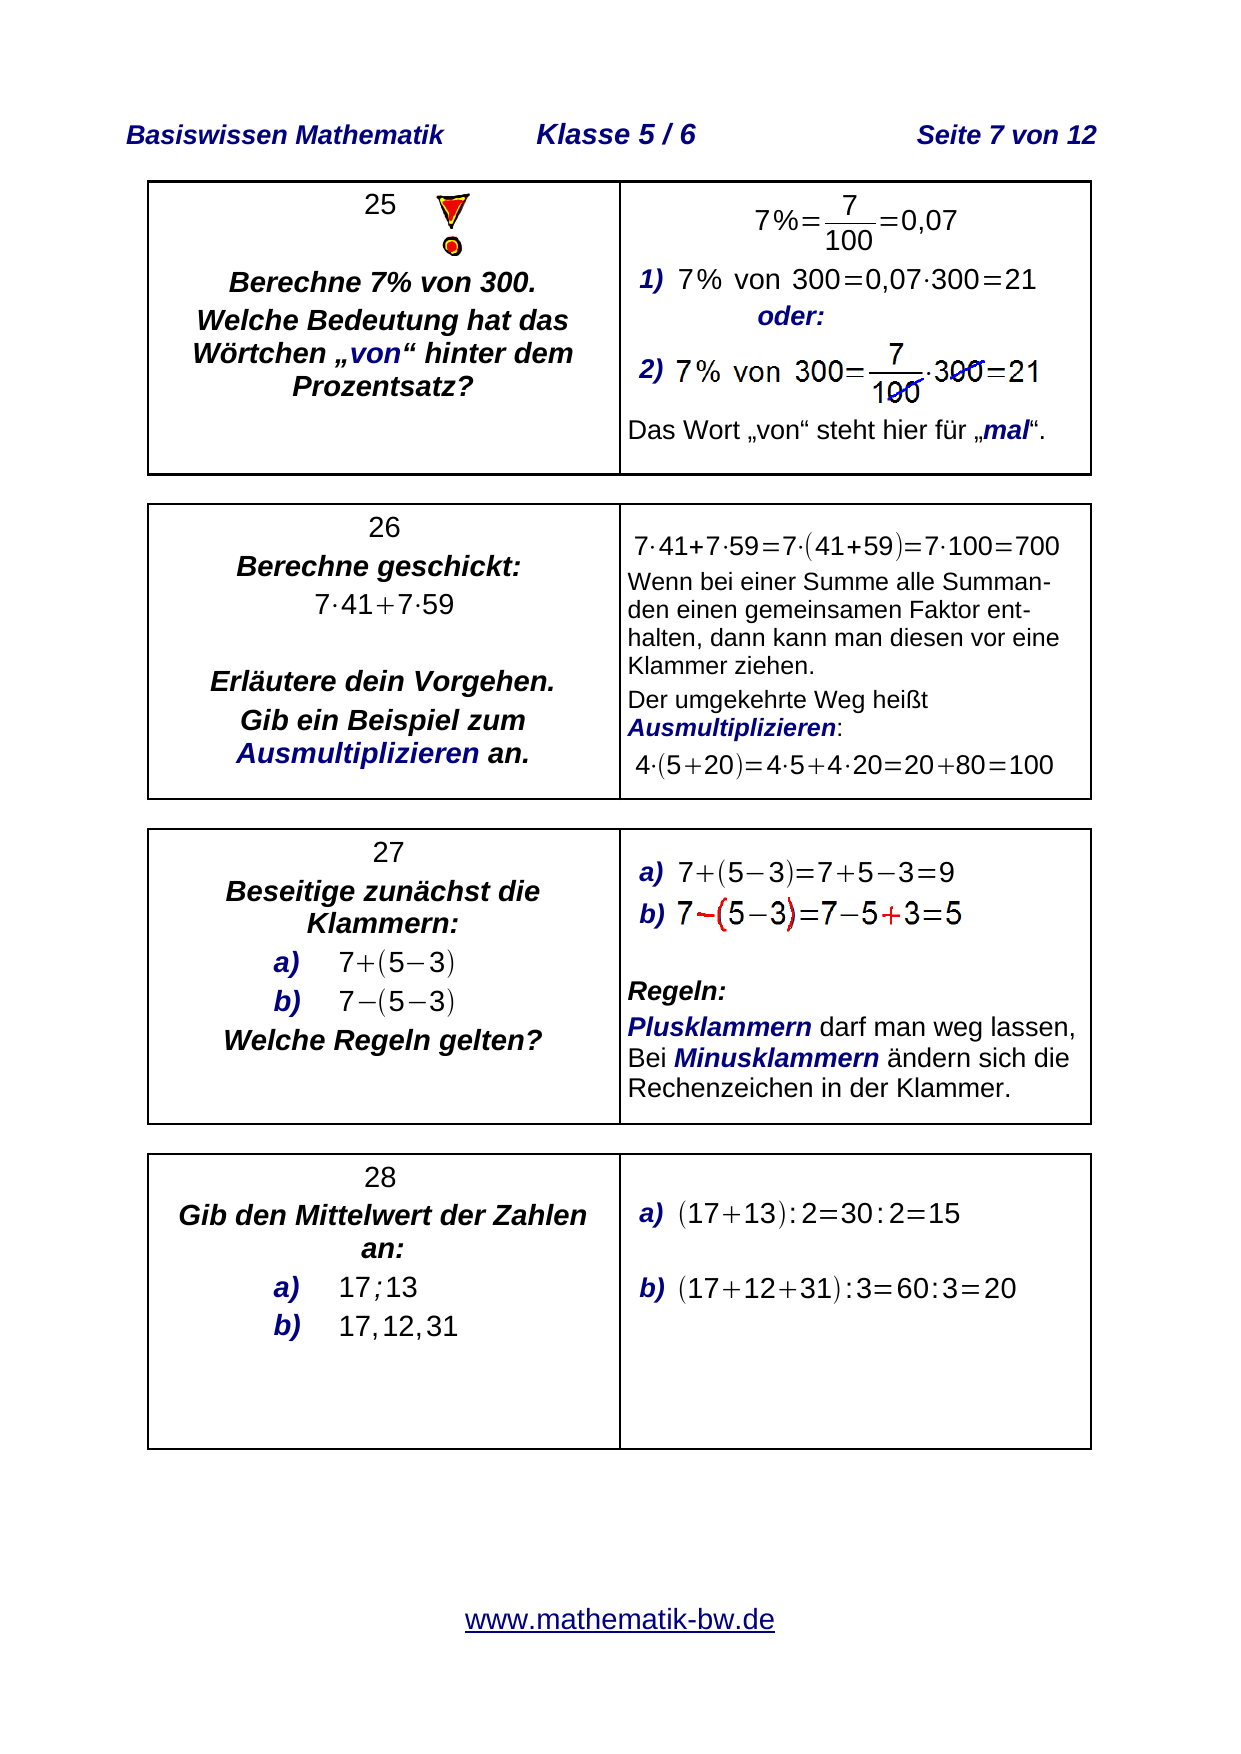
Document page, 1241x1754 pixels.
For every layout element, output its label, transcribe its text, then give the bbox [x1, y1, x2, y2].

table_cell [619, 1125, 1092, 1153]
table_header 25 [149, 190, 429, 258]
table_cell a) b) [621, 1155, 1090, 1448]
table_cell Wenn bei einer Summe alle Summan­den einen gemeinsamen Faktor ent­halten, dann kann man diesen vor eine Klammer ziehen. Der umgekehrte Weg heißt Ausmultiplizieren: [621, 505, 1090, 798]
table_cell a) b) Regeln: Plusklammern darf man weg lassen, Bei Minusklammern ändern sich die Rechenzeichen in der Klammer. [621, 830, 1090, 1123]
picture [671, 895, 967, 935]
table_cell 26 Berechne geschickt: Erläutere dein Vorgehen. Gib ein Beispiel zum Ausmultiplizieren an. [149, 505, 619, 798]
table_cell [619, 476, 1092, 503]
table_cell [147, 1125, 619, 1153]
table_header 1) oder: 2) Das Wort „von“ steht hier für „mal“. [621, 183, 1090, 473]
table_cell 28 Gib den Mittelwert der Zahlen an: a) b) [149, 1155, 619, 1448]
table_header Berechne 7% von 300. Welche Bedeutung hat das Wörtchen „von“ hinter dem Prozentsatz? [149, 259, 619, 473]
table_cell [147, 800, 619, 828]
picture [429, 189, 474, 259]
table_cell [147, 476, 619, 503]
table_cell 27 Beseitige zunächst die Klammern: a) b) Welche Regeln gelten? [149, 830, 619, 1123]
table_header [149, 183, 619, 189]
table_header [474, 190, 619, 258]
picture [671, 337, 1042, 410]
table_cell [619, 800, 1092, 828]
